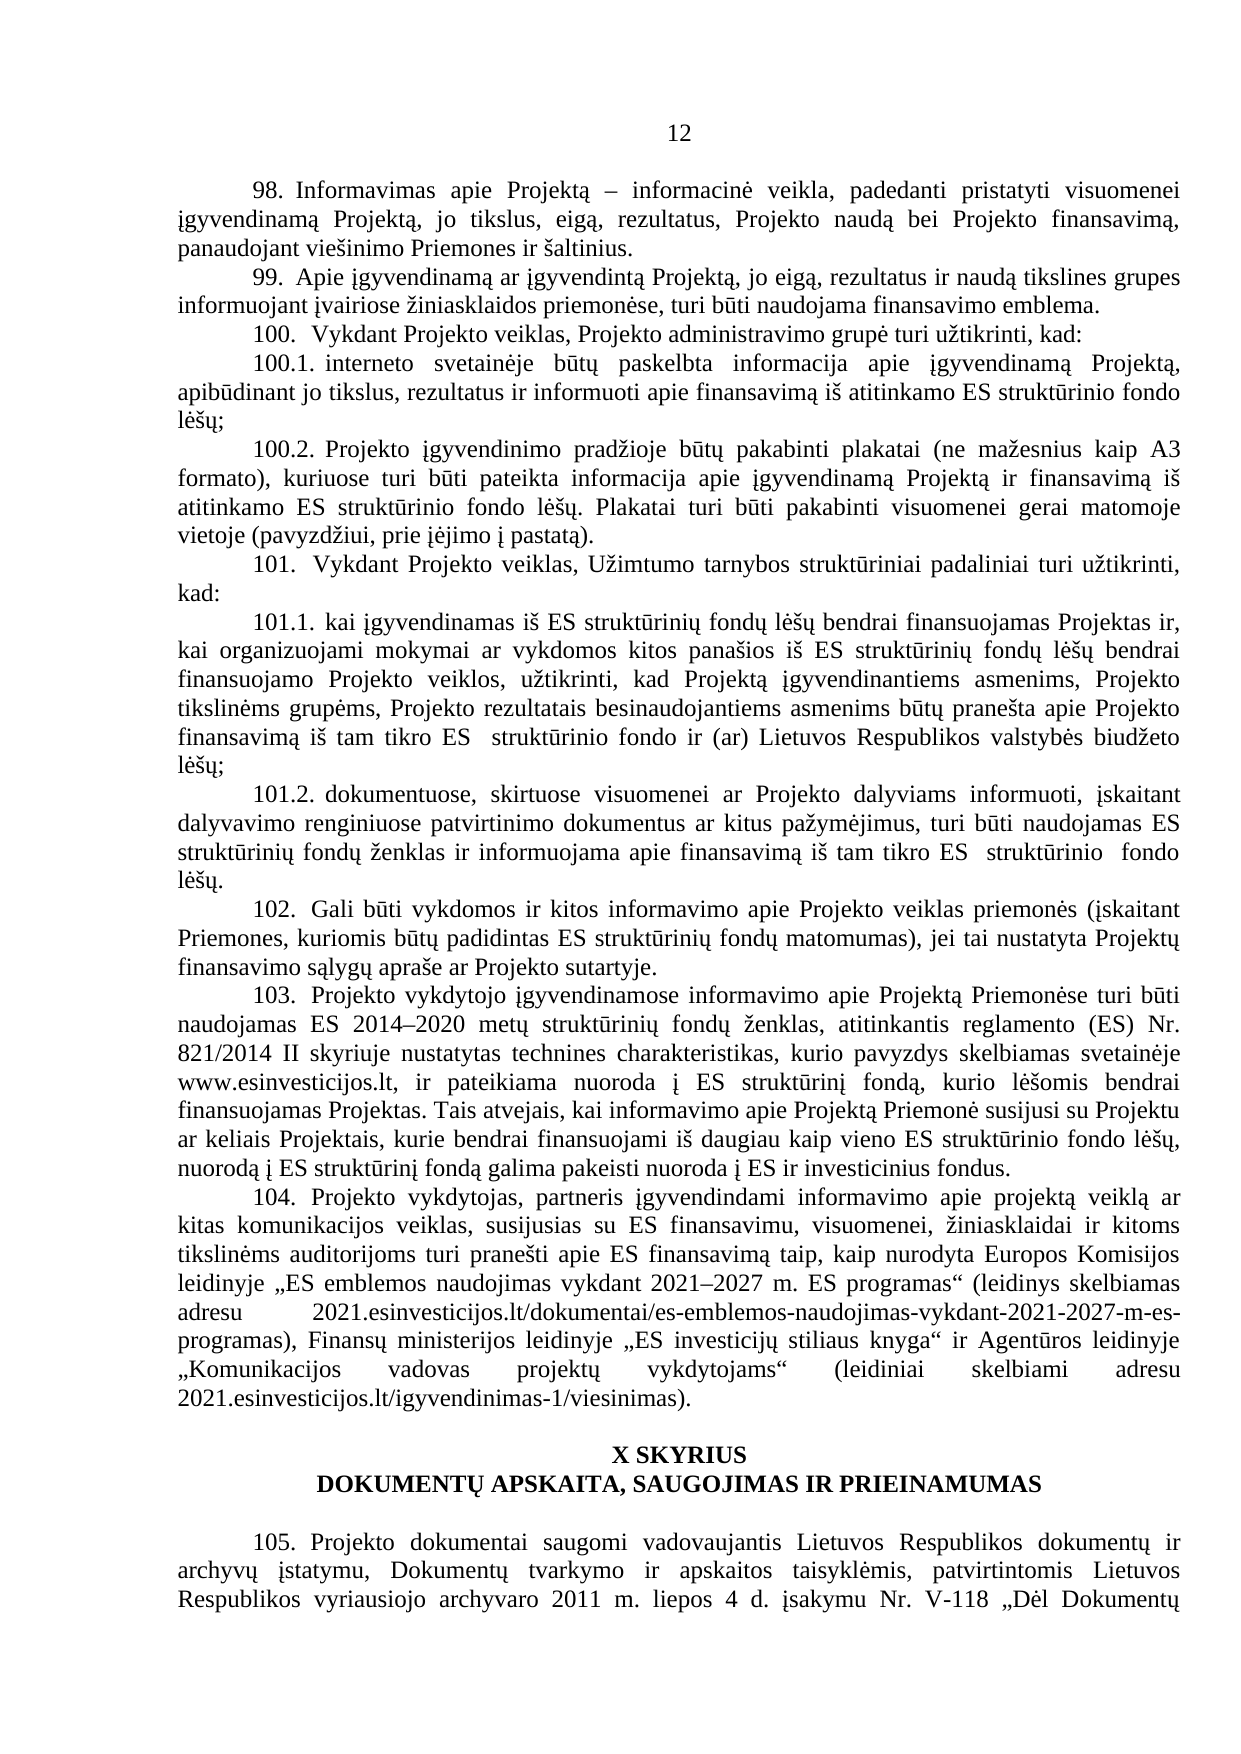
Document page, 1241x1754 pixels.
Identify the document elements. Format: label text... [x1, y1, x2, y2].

text 102. Gali būti vykdomos ir kitos informavimo apie Projekto veiklas priemonės (įskaitant Priemones, kuriomis būtų padidintas ES struktūrinių fondų matomumas), jei tai nustatyta Projektų finansavimo sąlygų apraše ar Projekto sutartyje. [177, 894, 1181, 981]
text 101.2. dokumentuose, skirtuose visuomenei ar Projekto dalyviams informuoti, įskaitant dalyvavimo renginiuose patvirtinimo dokumentus ar kitus pažymėjimus, turi būti naudojamas ES struktūrinių fondų ženklas ir informuojama apie finansavimą iš tam tikro ES struktūrinio fondo lėšų. [177, 779, 1181, 894]
text 100.2. Projekto įgyvendinimo pradžioje būtų pakabinti plakatai (ne mažesnius kaip A3 formato), kuriuose turi būti pateikta informacija apie įgyvendinamą Projektą ir finansavimą iš atitinkamo ES struktūrinio fondo lėšų. Plakatai turi būti pakabinti visuomenei gerai matomoje vietoje (pavyzdžiui, prie įėjimo į pastatą). [177, 434, 1181, 549]
text 100. Vykdant Projekto veiklas, Projekto administravimo grupė turi užtikrinti, kad: [177, 319, 1181, 348]
text 100.1. interneto svetainėje būtų paskelbta informacija apie įgyvendinamą Projektą, apibūdinant jo tikslus, rezultatus ir informuoti apie finansavimą iš atitinkamo ES struktūrinio fondo lėšų; [177, 348, 1181, 434]
text 101.1. kai įgyvendinamas iš ES struktūrinių fondų lėšų bendrai finansuojamas Projektas ir, kai organizuojami mokymai ar vykdomos kitos panašios iš ES struktūrinių fondų lėšų bendrai finansuojamo Projekto veiklos, užtikrinti, kad Projektą įgyvendinantiems asmenims, Projekto tikslinėms grupėms, Projekto rezultatais besinaudojantiems asmenims būtų pranešta apie Projekto finansavimą iš tam tikro ES struktūrinio fondo ir (ar) Lietuvos Respublikos valstybės biudžeto lėšų; [177, 607, 1181, 779]
text 103. Projekto vykdytojo įgyvendinamose informavimo apie Projektą Priemonėse turi būti naudojamas ES 2014–2020 metų struktūrinių fondų ženklas, atitinkantis reglamento (ES) Nr. 821/2014 II skyriuje nustatytas technines charakteristikas, kurio pavyzdys skelbiamas svetainėje www.esinvesticijos.lt, ir pateikiama nuoroda į ES struktūrinį fondą, kurio lėšomis bendrai finansuojamas Projektas. Tais atvejais, kai informavimo apie Projektą Priemonė susijusi su Projektu ar keliais Projektais, kurie bendrai finansuojami iš daugiau kaip vieno ES struktūrinio fondo lėšų, nuorodą į ES struktūrinį fondą galima pakeisti nuoroda į ES ir investicinius fondus. [177, 981, 1181, 1182]
text 98. Informavimas apie Projektą – informacinė veikla, padedanti pristatyti visuomenei įgyvendinamą Projektą, jo tikslus, eigą, rezultatus, Projekto naudą bei Projekto finansavimą, panaudojant viešinimo Priemones ir šaltinius. [177, 176, 1181, 262]
text DOKUMENTŲ APSKAITA, SAUGOJIMAS IR PRIEINAMUMAS [177, 1469, 1181, 1498]
text 104. Projekto vykdytojas, partneris įgyvendindami informavimo apie projektą veiklą ar kitas komunikacijos veiklas, susijusias su ES finansavimu, visuomenei, žiniasklaidai ir kitoms tikslinėms auditorijoms turi pranešti apie ES finansavimą taip, kaip nurodyta Europos Komisijos leidinyje „ES emblemos naudojimas vykdant 2021–2027 m. ES programas“ (leidinys skelbiamas adresu 2021.esinvesticijos.lt/dokumentai/es-emblemos-naudojimas-vykdant-2021-2027-m-es-programas), Finansų ministerijos leidinyje „ES investicijų stiliaus knyga“ ir Agentūros leidinyje „Komunikacijos vadovas projektų vykdytojams“ (leidiniai skelbiami adresu 2021.esinvesticijos.lt/igyvendinimas-1/viesinimas). [177, 1182, 1181, 1412]
text 105. Projekto dokumentai saugomi vadovaujantis Lietuvos Respublikos dokumentų ir archyvų įstatymu, Dokumentų tvarkymo ir apskaitos taisyklėmis, patvirtintomis Lietuvos Respublikos vyriausiojo archyvaro 2011 m. liepos 4 d. įsakymu Nr. V-118 „Dėl Dokumentų [177, 1527, 1181, 1613]
text 101. Vykdant Projekto veiklas, Užimtumo tarnybos struktūriniai padaliniai turi užtikrinti, kad: [177, 549, 1181, 607]
text X SKYRIUS [177, 1441, 1181, 1469]
text 99. Apie įgyvendinamą ar įgyvendintą Projektą, jo eigą, rezultatus ir naudą tikslines grupes informuojant įvairiose žiniasklaidos priemonėse, turi būti naudojama finansavimo emblema. [177, 262, 1181, 319]
